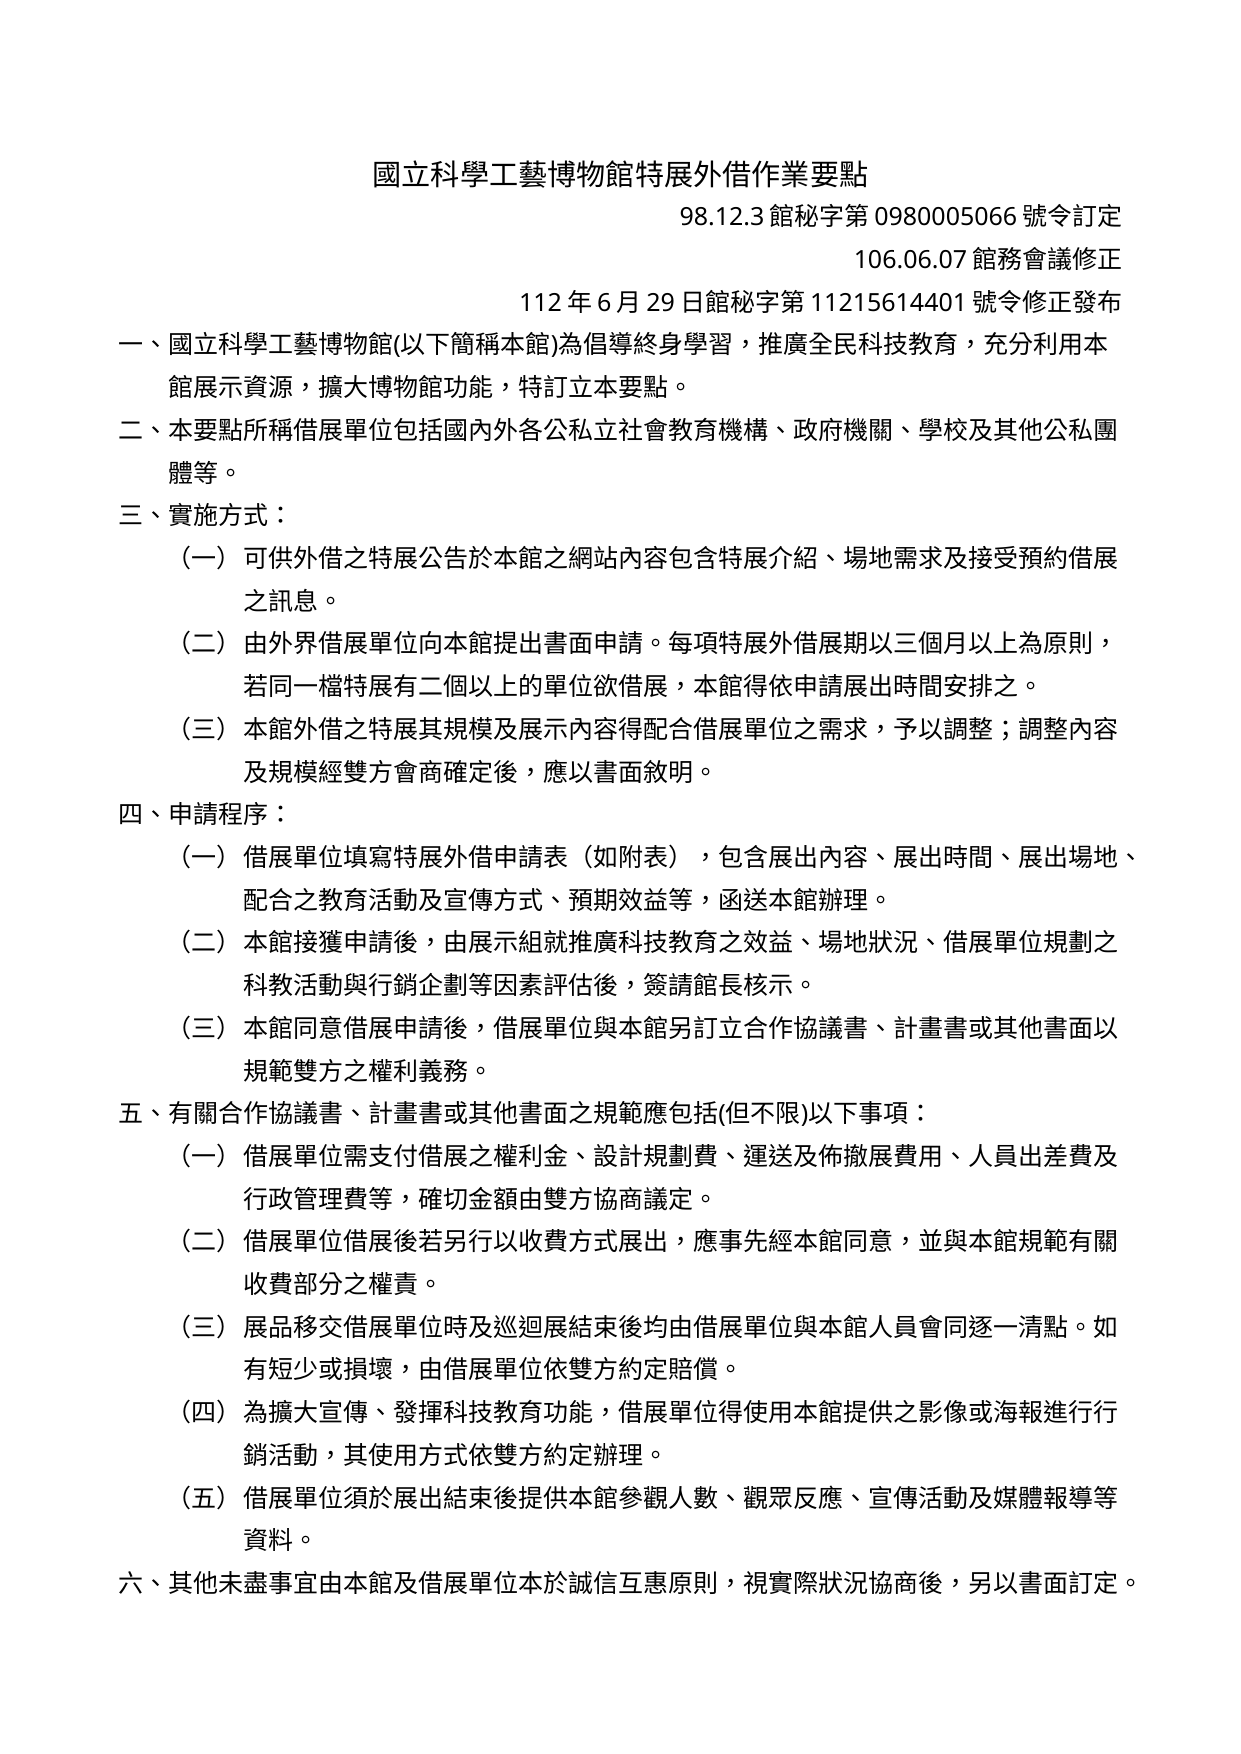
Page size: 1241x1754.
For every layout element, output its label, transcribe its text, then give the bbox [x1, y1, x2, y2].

list 借展單位需支付借展之權利金、設計規劃費、運送及佈撤展費用、人員出差費及行政管理費等，確切金額由雙方協商議定。 [166, 1133, 1122, 1219]
list 由外界借展單位向本館提出書面申請。每項特展外借展期以三個月以上為原則，若同一檔特展有二個以上的單位欲借展，本館得依申請展出時間安排之。 [166, 621, 1122, 706]
text 一、國立科學工藝博物館(以下簡稱本館)為倡導終身學習，推廣全民科技教育，充分利用本館展示資源，擴大博物館功能，特訂立本要點。 [118, 322, 1122, 407]
list 展品移交借展單位時及巡迴展結束後均由借展單位與本館人員會同逐一清點。如有短少或損壞，由借展單位依雙方約定賠償。 [166, 1304, 1122, 1389]
list 借展單位借展後若另行以收費方式展出，應事先經本館同意，並與本館規範有關收費部分之權責。 [166, 1219, 1122, 1304]
list 為擴大宣傳、發揮科技教育功能，借展單位得使用本館提供之影像或海報進行行銷活動，其使用方式依雙方約定辦理。 [166, 1389, 1122, 1475]
text 國立科學工藝博物館特展外借作業要點 [118, 151, 1122, 194]
list 借展單位須於展出結束後提供本館參觀人數、觀眾反應、宣傳活動及媒體報導等資料。 [166, 1475, 1122, 1560]
text 六、其他未盡事宜由本館及借展單位本於誠信互惠原則，視實際狀況協商後，另以書面訂定。 [118, 1560, 1122, 1603]
list 本館外借之特展其規模及展示內容得配合借展單位之需求，予以調整；調整內容及規模經雙方會商確定後，應以書面敘明。 [166, 706, 1122, 792]
text 二、本要點所稱借展單位包括國內外各公私立社會教育機構、政府機關、學校及其他公私團體等。 [118, 407, 1122, 493]
text 106.06.07館務會議修正 [118, 236, 1122, 279]
text 五、有關合作協議書、計畫書或其他書面之規範應包括(但不限)以下事項： [118, 1091, 1122, 1133]
text 112年6月29日館秘字第11215614401號令修正發布 [118, 279, 1122, 322]
list 借展單位填寫特展外借申請表（如附表），包含展出內容、展出時間、展出場地、配合之教育活動及宣傳方式、預期效益等，函送本館辦理。 [166, 834, 1122, 920]
text 四、申請程序： [118, 792, 1122, 834]
list 本館同意借展申請後，借展單位與本館另訂立合作協議書、計畫書或其他書面以規範雙方之權利義務。 [166, 1005, 1122, 1091]
list 本館接獲申請後，由展示組就推廣科技教育之效益、場地狀況、借展單位規劃之科教活動與行銷企劃等因素評估後，簽請館長核示。 [166, 920, 1122, 1005]
text 98.12.3館秘字第0980005066號令訂定 [118, 194, 1122, 236]
list 可供外借之特展公告於本館之網站內容包含特展介紹、場地需求及接受預約借展之訊息。 [166, 535, 1122, 621]
text 三、實施方式： [118, 493, 1122, 535]
